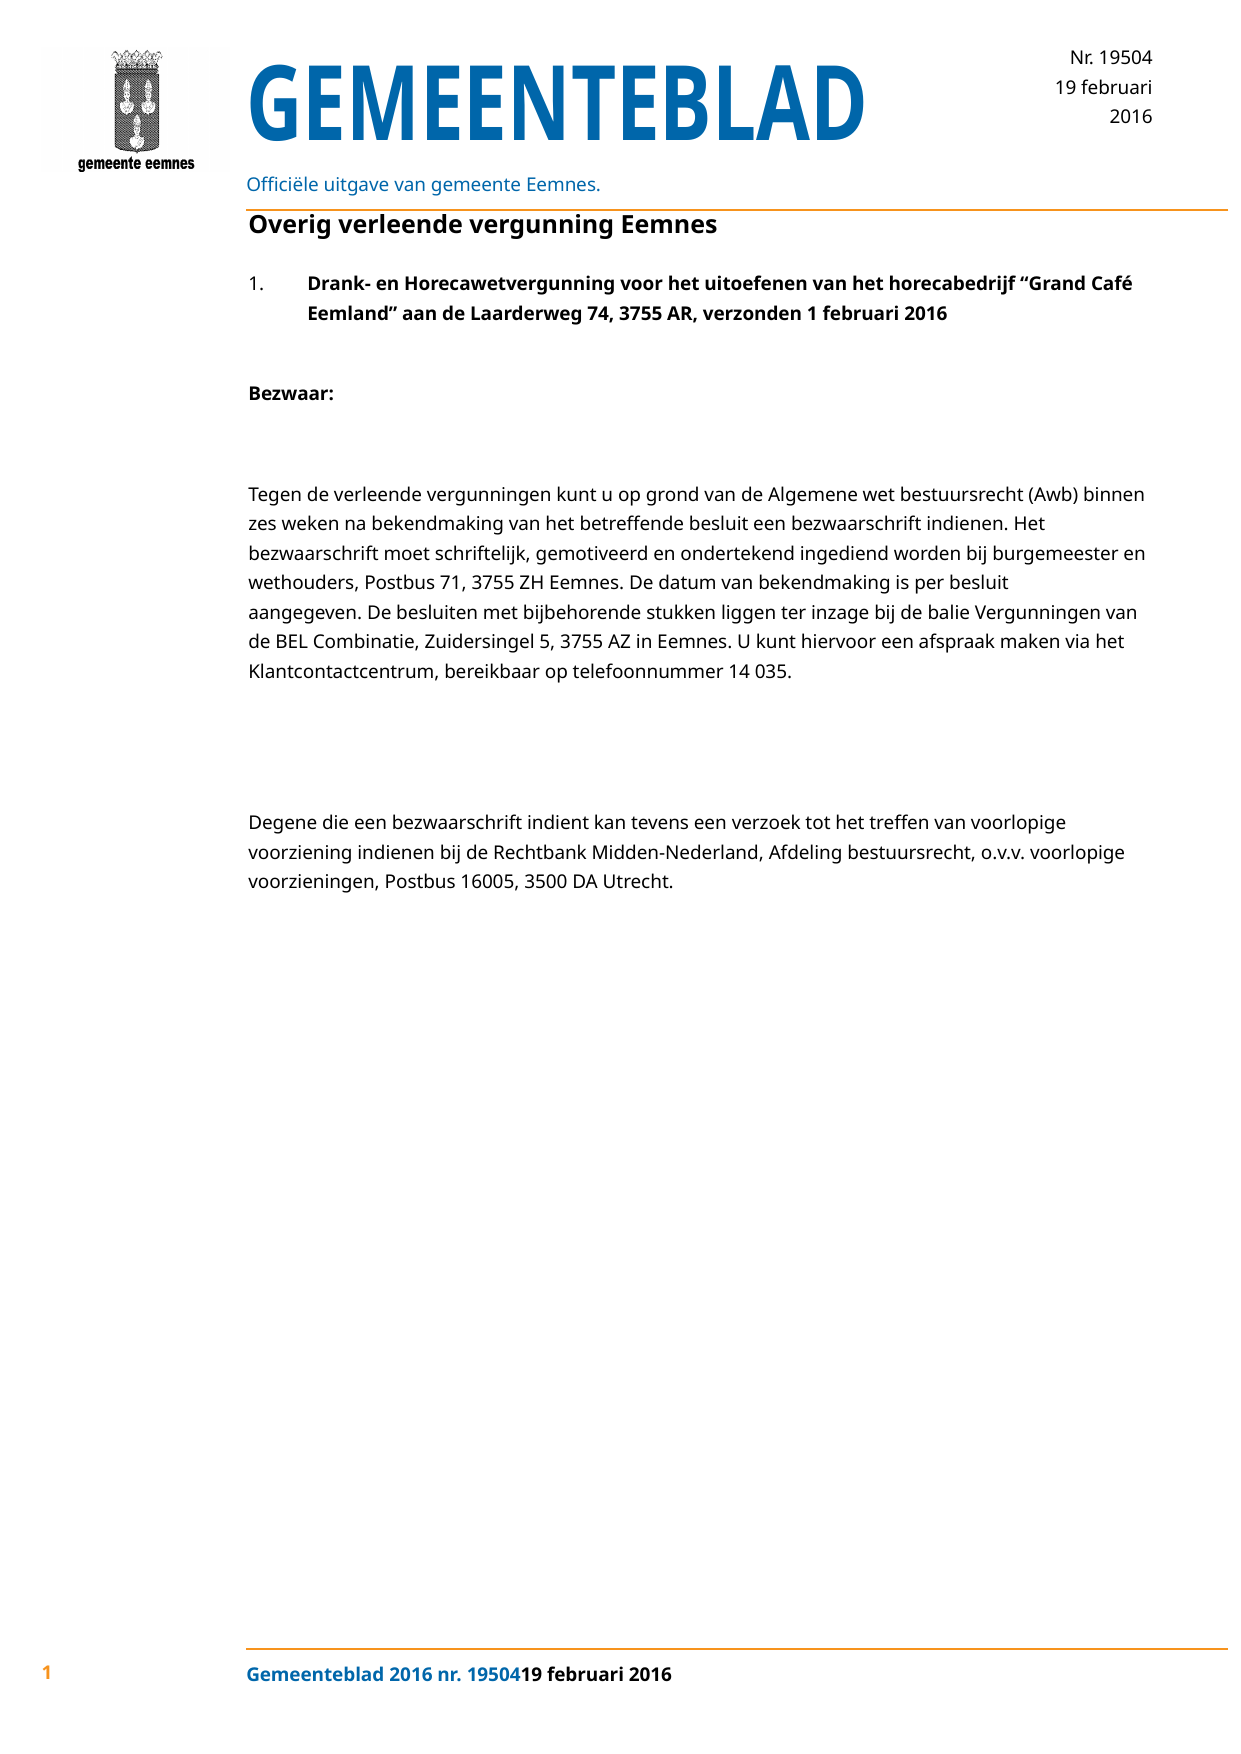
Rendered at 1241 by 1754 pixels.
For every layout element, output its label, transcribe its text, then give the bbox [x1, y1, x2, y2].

text Degene die een bezwaarschrift indient kan tevens een verzoek tot het treffen van voorlopige voorziening indienen bij de Rechtbank Midden-Nederland, Afdeling bestuursrecht, o.v.v. voorlopige voorzieningen, Postbus 16005, 3500 DA Utrecht. [248, 809, 1152, 894]
list Drank- en Horecawetvergunning voor het uitoefenen van het horecabedrijf “Grand Café Eemland” aan de Laarderweg 74, 3755 AR, verzonden 1 februari 2016 [248, 270, 1152, 326]
text Bezwaar: [248, 380, 1152, 406]
picture [41, 47, 231, 172]
text Tegen de verleende vergunningen kunt u op grond van de Algemene wet bestuursrecht (Awb) binnen zes weken na bekendmaking van het betreffende besluit een bezwaarschrift indienen. Het bezwaarschrift moet schriftelijk, gemotiveerd en ondertekend ingediend worden bij burgemeester en wethouders, Postbus 71, 3755 ZH Eemnes. De datum van bekendmaking is per besluit aangegeven. De besluiten met bijbehorende stukken liggen ter inzage bij de balie Vergunningen van de BEL Combinatie, Zuidersingel 5, 3755 AZ in Eemnes. U kunt hiervoor een afspraak maken via het Klantcontactcentrum, bereikbaar op telefoonnummer 14 035. [248, 481, 1152, 684]
text Overig verleende vergunning Eemnes [248, 211, 1152, 241]
